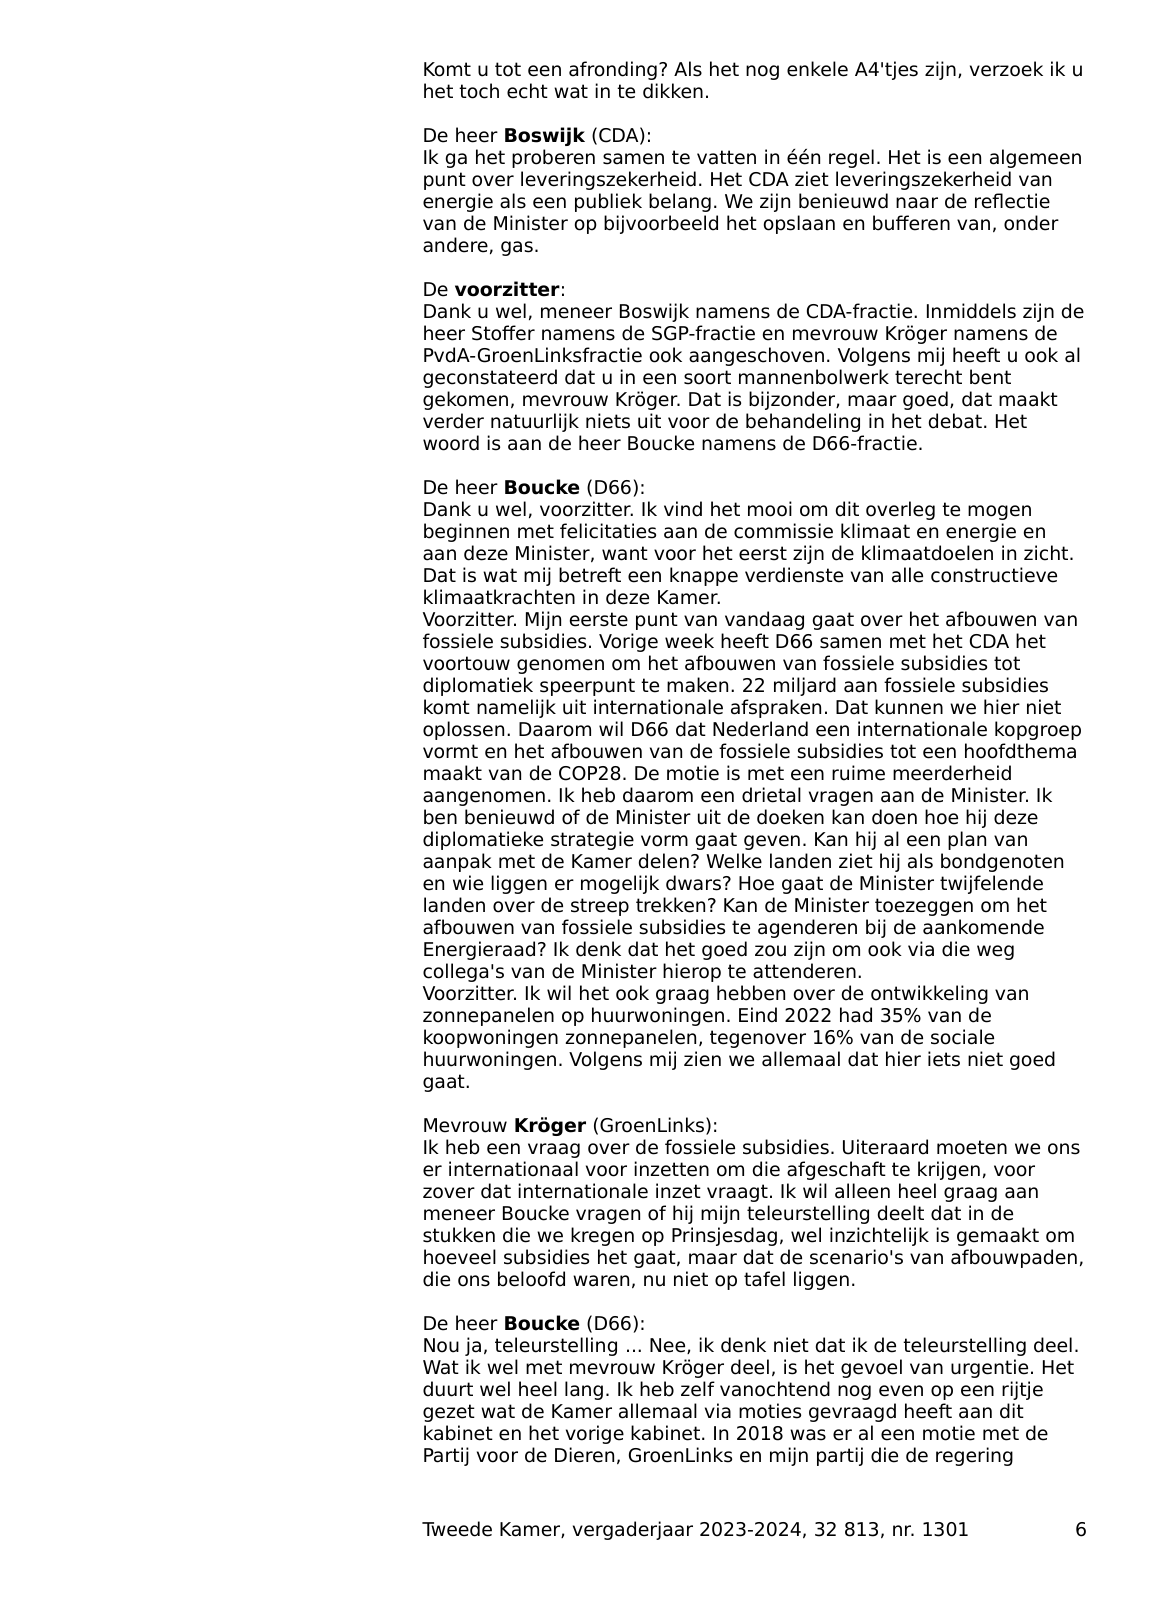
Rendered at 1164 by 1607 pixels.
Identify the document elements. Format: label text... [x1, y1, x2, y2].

text Ik heb een vraag over de fossiele subsidies. Uiteraard moeten we ons er internationaal voor inzetten om die afgeschaft te krijgen, voor zover dat internationale inzet vraagt. Ik wil alleen heel graag aan meneer Boucke vragen of hij mijn teleurstelling deelt dat in de stukken die we kregen op Prinsjesdag, wel inzichtelijk is gemaakt om hoeveel subsidies het gaat, maar dat de scenario's van afbouwpaden, die ons beloofd waren, nu niet op tafel liggen. [422, 1137, 1087, 1291]
text Mevrouw Kröger (GroenLinks): [422, 1115, 1087, 1137]
text De heer Boucke (D66): [422, 1313, 1087, 1335]
text Voorzitter. Mijn eerste punt van vandaag gaat over het afbouwen van fossiele subsidies. Vorige week heeft D66 samen met het CDA het voortouw genomen om het afbouwen van fossiele subsidies tot diplomatiek speerpunt te maken. 22 miljard aan fossiele subsidies komt namelijk uit internationale afspraken. Dat kunnen we hier niet oplossen. Daarom wil D66 dat Nederland een internationale kopgroep vormt en het afbouwen van de fossiele subsidies tot een hoofdthema maakt van de COP28. De motie is met een ruime meerderheid aangenomen. Ik heb daarom een drietal vragen aan de Minister. Ik ben benieuwd of de Minister uit de doeken kan doen hoe hij deze diplomatieke strategie vorm gaat geven. Kan hij al een plan van aanpak met de Kamer delen? Welke landen ziet hij als bondgenoten en wie liggen er mogelijk dwars? Hoe gaat de Minister twijfelende landen over de streep trekken? Kan de Minister toezeggen om het afbouwen van fossiele subsidies te agenderen bij de aankomende Energieraad? Ik denk dat het goed zou zijn om ook via die weg collega's van de Minister hierop te attenderen. [422, 609, 1087, 983]
text Voorzitter. Ik wil het ook graag hebben over de ontwikkeling van zonnepanelen op huurwoningen. Eind 2022 had 35% van de koopwoningen zonnepanelen, tegenover 16% van de sociale huurwoningen. Volgens mij zien we allemaal dat hier iets niet goed gaat. [422, 983, 1087, 1093]
text De heer Boucke (D66): [422, 477, 1087, 499]
text De heer Boswijk (CDA): [422, 125, 1087, 147]
text Komt u tot een afronding? Als het nog enkele A4'tjes zijn, verzoek ik u het toch echt wat in te dikken. [422, 59, 1087, 103]
text Dank u wel, meneer Boswijk namens de CDA-fractie. Inmiddels zijn de heer Stoffer namens de SGP-fractie en mevrouw Kröger namens de PvdA-GroenLinksfractie ook aangeschoven. Volgens mij heeft u ook al geconstateerd dat u in een soort mannenbolwerk terecht bent gekomen, mevrouw Kröger. Dat is bijzonder, maar goed, dat maakt verder natuurlijk niets uit voor de behandeling in het debat. Het woord is aan de heer Boucke namens de D66-fractie. [422, 301, 1087, 455]
text Ik ga het proberen samen te vatten in één regel. Het is een algemeen punt over leveringszekerheid. Het CDA ziet leveringszekerheid van energie als een publiek belang. We zijn benieuwd naar de reflectie van de Minister op bijvoorbeeld het opslaan en bufferen van, onder andere, gas. [422, 147, 1087, 257]
text Nou ja, teleurstelling ... Nee, ik denk niet dat ik de teleurstelling deel. Wat ik wel met mevrouw Kröger deel, is het gevoel van urgentie. Het duurt wel heel lang. Ik heb zelf vanochtend nog even op een rijtje gezet wat de Kamer allemaal via moties gevraagd heeft aan dit kabinet en het vorige kabinet. In 2018 was er al een motie met de Partij voor de Dieren, GroenLinks en mijn partij die de regering [422, 1335, 1087, 1467]
text De voorzitter: [422, 279, 1087, 301]
text Dank u wel, voorzitter. Ik vind het mooi om dit overleg te mogen beginnen met felicitaties aan de commissie klimaat en energie en aan deze Minister, want voor het eerst zijn de klimaatdoelen in zicht. Dat is wat mij betreft een knappe verdienste van alle constructieve klimaatkrachten in deze Kamer. [422, 499, 1087, 609]
